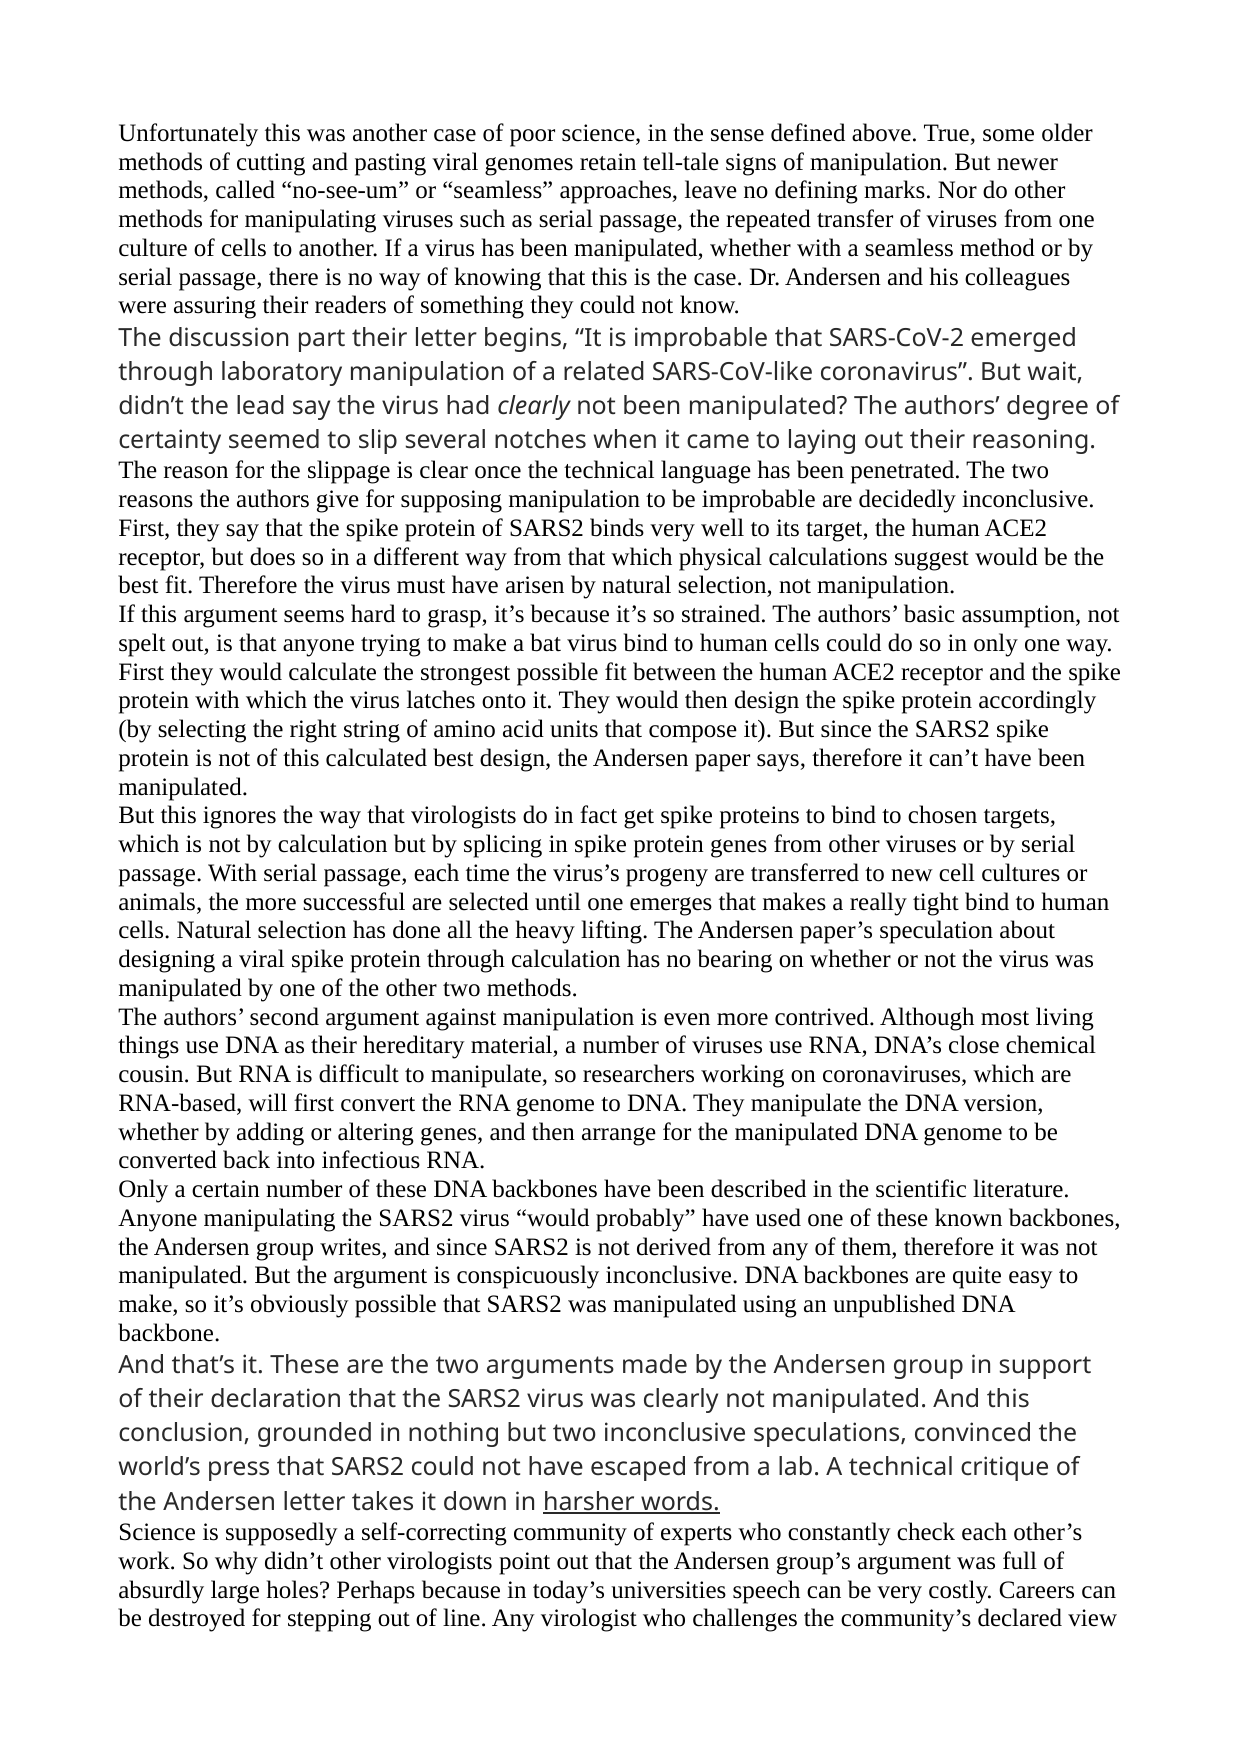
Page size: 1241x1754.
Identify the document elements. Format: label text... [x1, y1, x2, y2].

text First, they say that the spike protein of SARS2 binds very well to its target, the human ACE2 receptor, but does so in a different way from that which physical calculations suggest would be the best fit. Therefore the virus must have arisen by natural selection, not manipulation. [118, 513, 1122, 599]
text Science is supposedly a self-correcting community of experts who constantly check each other’s work. So why didn’t other virologists point out that the Andersen group’s argument was full of absurdly large holes? Perhaps because in today’s universities speech can be very costly. Careers can be destroyed for stepping out of line. Any virologist who challenges the community’s declared view [118, 1517, 1122, 1632]
text The authors’ second argument against manipulation is even more contrived. Although most living things use DNA as their hereditary material, a number of viruses use RNA, DNA’s close chemical cousin. But RNA is difficult to manipulate, so researchers working on coronaviruses, which are RNA-based, will first convert the RNA genome to DNA. They manipulate the DNA version, whether by adding or altering genes, and then arrange for the manipulated DNA genome to be converted back into infectious RNA. [118, 1002, 1122, 1174]
text Unfortunately this was another case of poor science, in the sense defined above. True, some older methods of cutting and pasting viral genomes retain tell-tale signs of manipulation. But newer methods, called “no-see-um” or “seamless” approaches, leave no defining marks. Nor do other methods for manipulating viruses such as serial passage, the repeated transfer of viruses from one culture of cells to another. If a virus has been manipulated, whether with a seamless method or by serial passage, there is no way of knowing that this is the case. Dr. Andersen and his colleagues were assuring their readers of something they could not know. [118, 118, 1122, 319]
text And that’s it. These are the two arguments made by the Andersen group in support of their declaration that the SARS2 virus was clearly not manipulated. And this conclusion, grounded in nothing but two inconclusive speculations, convinced the world’s press that SARS2 could not have escaped from a lab. A technical critique of the Andersen letter takes it down in harsher words. [118, 1347, 1122, 1517]
text But this ignores the way that virologists do in fact get spike proteins to bind to chosen targets, which is not by calculation but by splicing in spike protein genes from other viruses or by serial passage. With serial passage, each time the virus’s progeny are transferred to new cell cultures or animals, the more successful are selected until one emerges that makes a really tight bind to human cells. Natural selection has done all the heavy lifting. The Andersen paper’s speculation about designing a viral spike protein through calculation has no bearing on whether or not the virus was manipulated by one of the other two methods. [118, 801, 1122, 1002]
text The reason for the slippage is clear once the technical language has been penetrated. The two reasons the authors give for supposing manipulation to be improbable are decidedly inconclusive. [118, 456, 1122, 513]
text If this argument seems hard to grasp, it’s because it’s so strained. The authors’ basic assumption, not spelt out, is that anyone trying to make a bat virus bind to human cells could do so in only one way. First they would calculate the strongest possible fit between the human ACE2 receptor and the spike protein with which the virus latches onto it. They would then design the spike protein accordingly (by selecting the right string of amino acid units that compose it). But since the SARS2 spike protein is not of this calculated best design, the Andersen paper says, therefore it can’t have been manipulated. [118, 599, 1122, 801]
text Only a certain number of these DNA backbones have been described in the scientific literature. Anyone manipulating the SARS2 virus “would probably” have used one of these known backbones, the Andersen group writes, and since SARS2 is not derived from any of them, therefore it was not manipulated. But the argument is conspicuously inconclusive. DNA backbones are quite easy to make, so it’s obviously possible that SARS2 was manipulated using an unpublished DNA backbone. [118, 1174, 1122, 1347]
text The discussion part their letter begins, “It is improbable that SARS-CoV-2 emerged through laboratory manipulation of a related SARS-CoV-like coronavirus”. But wait, didn’t the lead say the virus had clearly not been manipulated? The authors’ degree of certainty seemed to slip several notches when it came to laying out their reasoning. [118, 319, 1122, 456]
